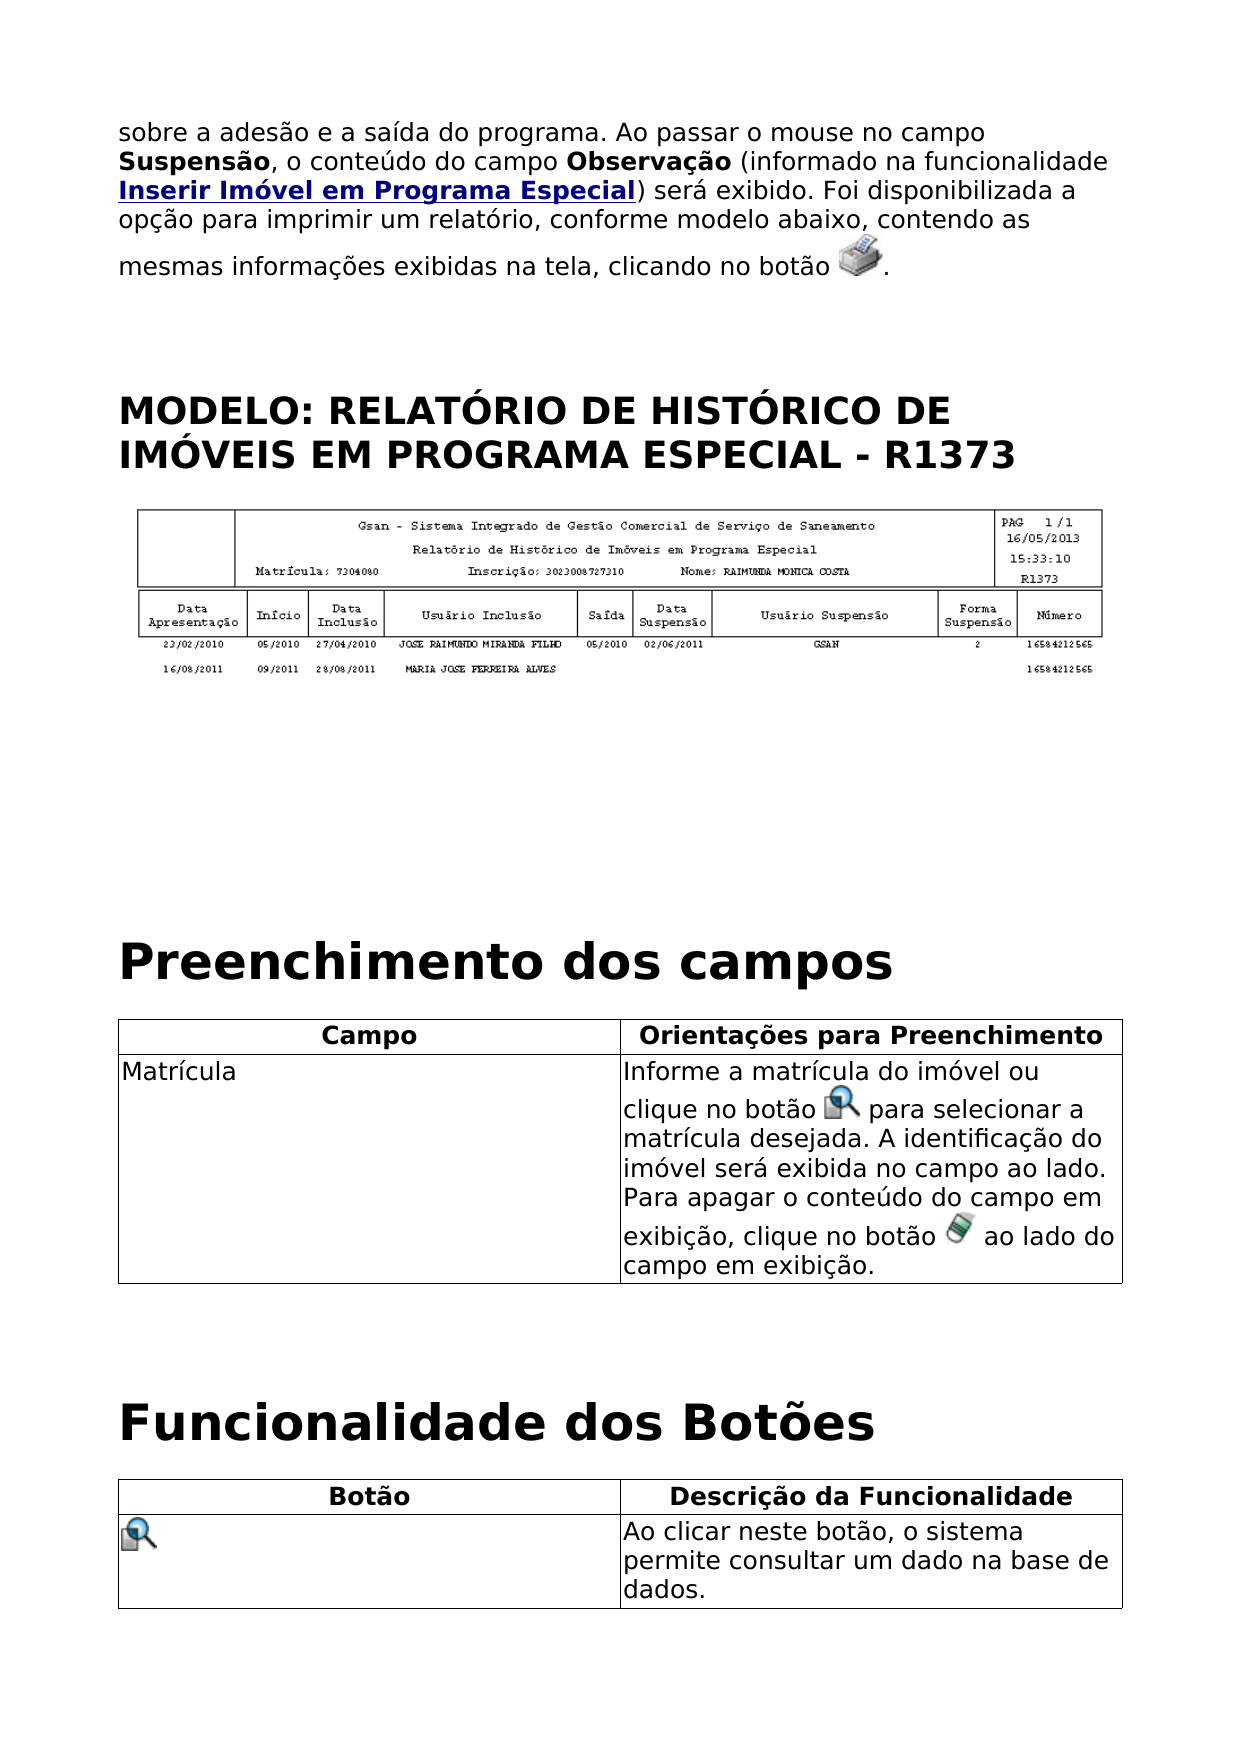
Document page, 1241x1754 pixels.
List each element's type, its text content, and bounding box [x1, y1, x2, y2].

picture [824, 1085, 861, 1119]
picture [118, 489, 1123, 796]
table_cell Informe a matrícula do imóvel ou clique no botão para selecionar a matrícula desejada. A identificação do imóvel será exibida no campo ao lado. Para apagar o conteúdo do campo em exibição, clique no botão ao lado do campo em exibição. [621, 1055, 1122, 1283]
picture [944, 1212, 976, 1245]
subtitle Preenchimento dos campos [118, 933, 1122, 991]
subtitle Funcionalidade dos Botões [118, 1394, 1122, 1452]
table_cell Ao clicar neste botão, o sistema permite consultar um dado na base de dados. [621, 1515, 1122, 1608]
table_header Botão [119, 1480, 620, 1514]
subtitle MODELO: RELATÓRIO DE HISTÓRICO DE IMÓVEIS EM PROGRAMA ESPECIAL - R1373 [118, 390, 1122, 477]
table_cell [119, 1515, 620, 1608]
table_cell Matrícula [119, 1055, 620, 1283]
text sobre a adesão e a saída do programa. Ao passar o mouse no campo Suspensão, o conteúdo do campo Observação (informado na funcionalidade Inserir Imóvel em Programa Especial) será exibido. Foi disponibilizada a opção para imprimir um relatório, conforme modelo abaixo, contendo as mesmas informações exibidas na tela, clicando no botão . [118, 118, 1122, 281]
table_header Campo [119, 1020, 620, 1054]
table_header Descrição da Funcionalidade [621, 1480, 1122, 1514]
picture [838, 234, 883, 276]
table_header Orientações para Preenchimento [621, 1020, 1122, 1054]
picture [121, 1517, 157, 1551]
